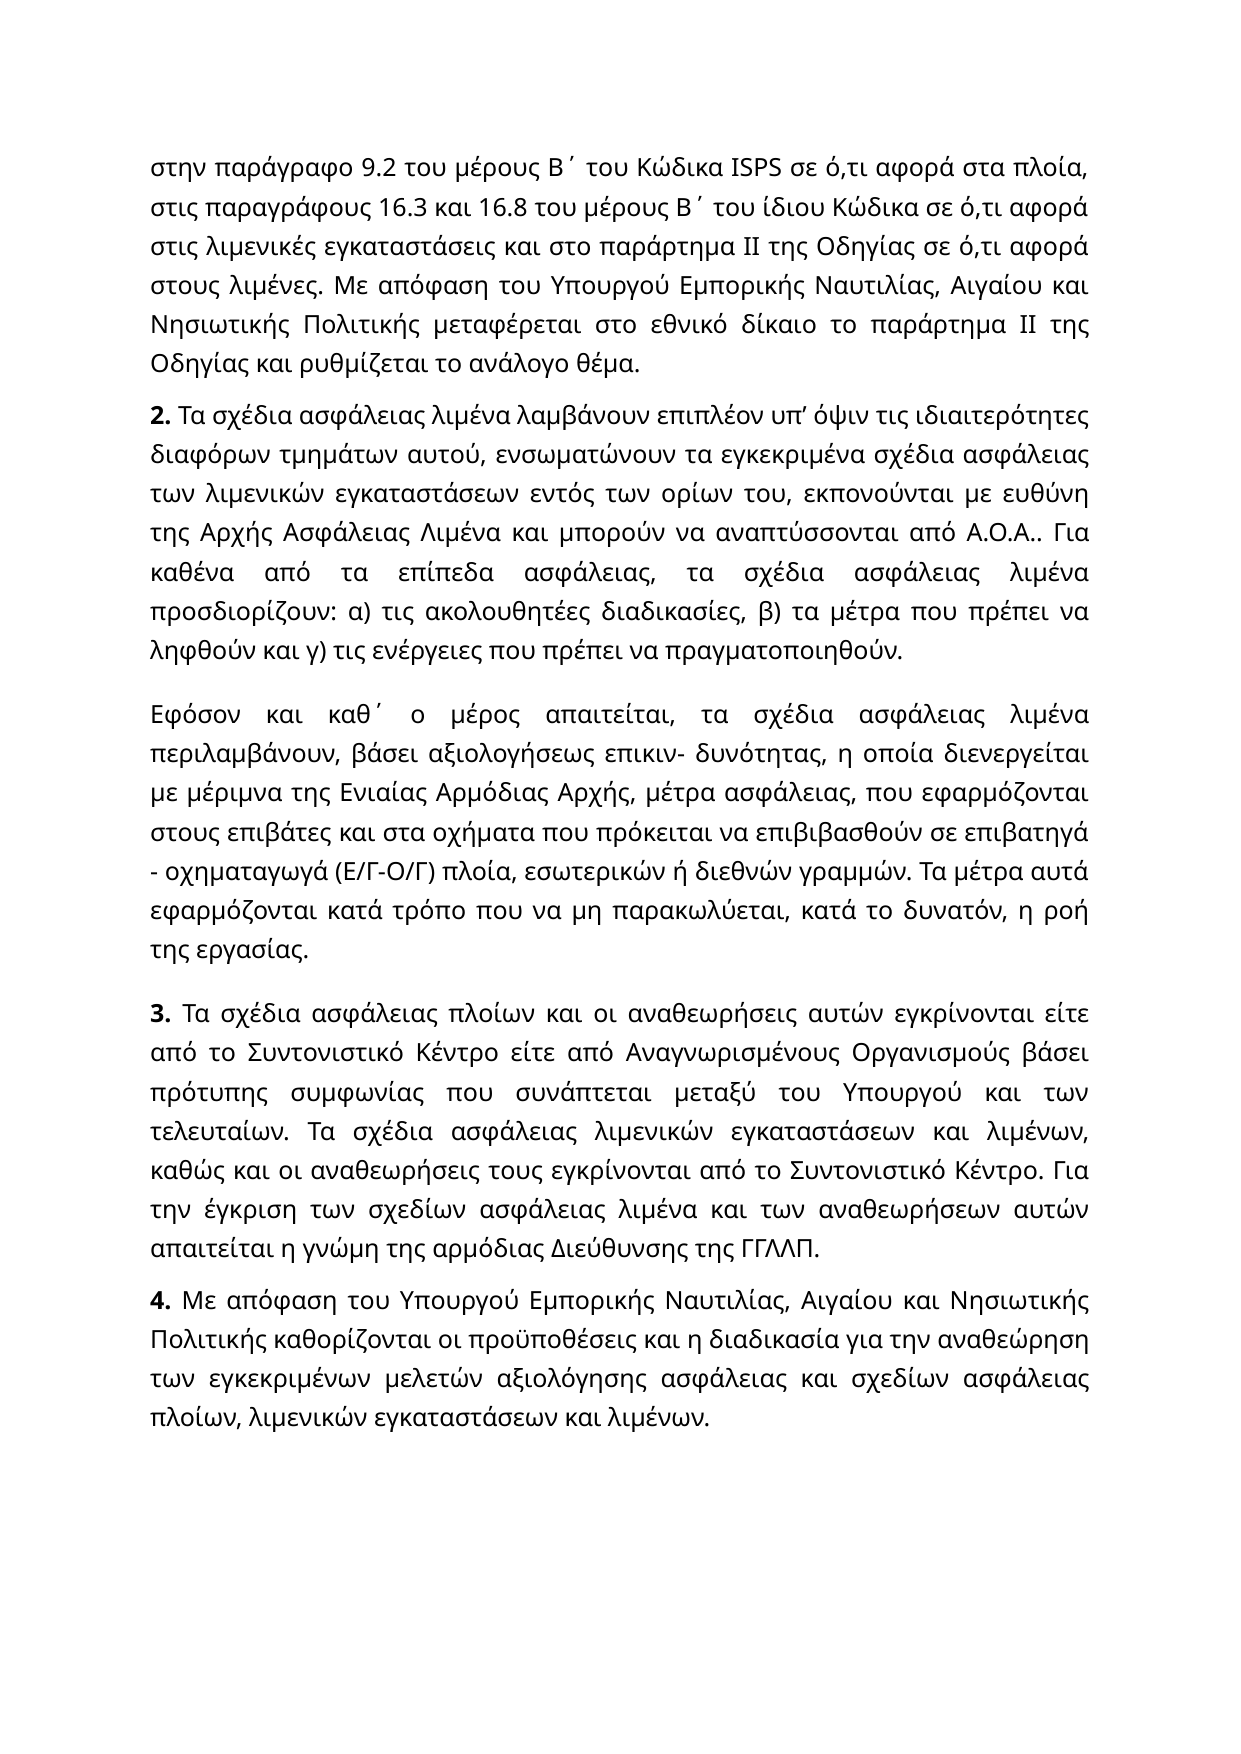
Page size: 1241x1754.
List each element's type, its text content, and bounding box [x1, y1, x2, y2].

text Εφόσον και καθ΄ ο μέρος απαιτείται, τα σχέδια ασφάλειας λιμένα περιλαμβάνουν, βάσει αξιολογήσεως επικιν- δυνότητας, η οποία διενεργείται με μέριμνα της Ενιαίας Αρμόδιας Αρχής, μέτρα ασφάλειας, που εφαρμόζονται στους επιβάτες και στα οχήματα που πρόκειται να επιβιβασθούν σε επιβατηγά - οχηματαγωγά (Ε/Γ-Ο/Γ) πλοία, εσωτερικών ή διεθνών γραμμών. Τα μέτρα αυτά εφαρμόζονται κατά τρόπο που να μη παρακωλύεται, κατά το δυνατόν, η ροή της εργασίας. [150, 697, 1090, 966]
text 4. Με απόφαση του Υπουργού Εμπορικής Ναυτιλίας, Αιγαίου και Νησιωτικής Πολιτικής καθορίζονται οι προϋποθέσεις και η διαδικασία για την αναθεώρηση των εγκεκριμένων μελετών αξιολόγησης ασφάλειας και σχεδίων ασφάλειας πλοίων, λιμενικών εγκαταστάσεων και λιμένων. [150, 1282, 1090, 1434]
text 2. Τα σχέδια ασφάλειας λιμένα λαμβάνουν επιπλέον υπ’ όψιν τις ιδιαιτερότητες διαφόρων τμημάτων αυτού, ενσωματώνουν τα εγκεκριμένα σχέδια ασφάλειας των λιμενικών εγκαταστάσεων εντός των ορίων του, εκπονούνται με ευθύνη της Αρχής Ασφάλειας Λιμένα και μπορούν να αναπτύσσονται από Α.Ο.Α.. Για καθένα από τα επίπεδα ασφάλειας, τα σχέδια ασφάλειας λιμένα προσδιορίζουν: α) τις ακολουθητέες διαδικασίες, β) τα μέτρα που πρέπει να ληφθούν και γ) τις ενέργειες που πρέπει να πραγματοποιηθούν. [150, 397, 1090, 667]
text στην παράγραφο 9.2 του μέρους Β΄ του Κώδικα ISPS σε ό,τι αφορά στα πλοία, στις παραγράφους 16.3 και 16.8 του μέρους Β΄ του ίδιου Κώδικα σε ό,τι αφορά στις λιμενικές εγκαταστάσεις και στο παράρτημα ΙΙ της Οδηγίας σε ό,τι αφορά στους λιμένες. Με απόφαση του Υπουργού Εμπορικής Ναυτιλίας, Αιγαίου και Νησιωτικής Πολιτικής μεταφέρεται στο εθνικό δίκαιο το παράρτημα ΙΙ της Οδηγίας και ρυθμίζεται το ανάλογο θέμα. [150, 150, 1090, 380]
text 3. Τα σχέδια ασφάλειας πλοίων και οι αναθεωρήσεις αυτών εγκρίνονται είτε από το Συντονιστικό Κέντρο είτε από Αναγνωρισμένους Οργανισμούς βάσει πρότυπης συμφωνίας που συνάπτεται μεταξύ του Υπουργού και των τελευταίων. Τα σχέδια ασφάλειας λιμενικών εγκαταστάσεων και λιμένων, καθώς και οι αναθεωρήσεις τους εγκρίνονται από το Συντονιστικό Κέντρο. Για την έγκριση των σχεδίων ασφάλειας λιμένα και των αναθεωρήσεων αυτών απαιτείται η γνώμη της αρμόδιας Διεύθυνσης της ΓΓΛΛΠ. [150, 996, 1090, 1265]
